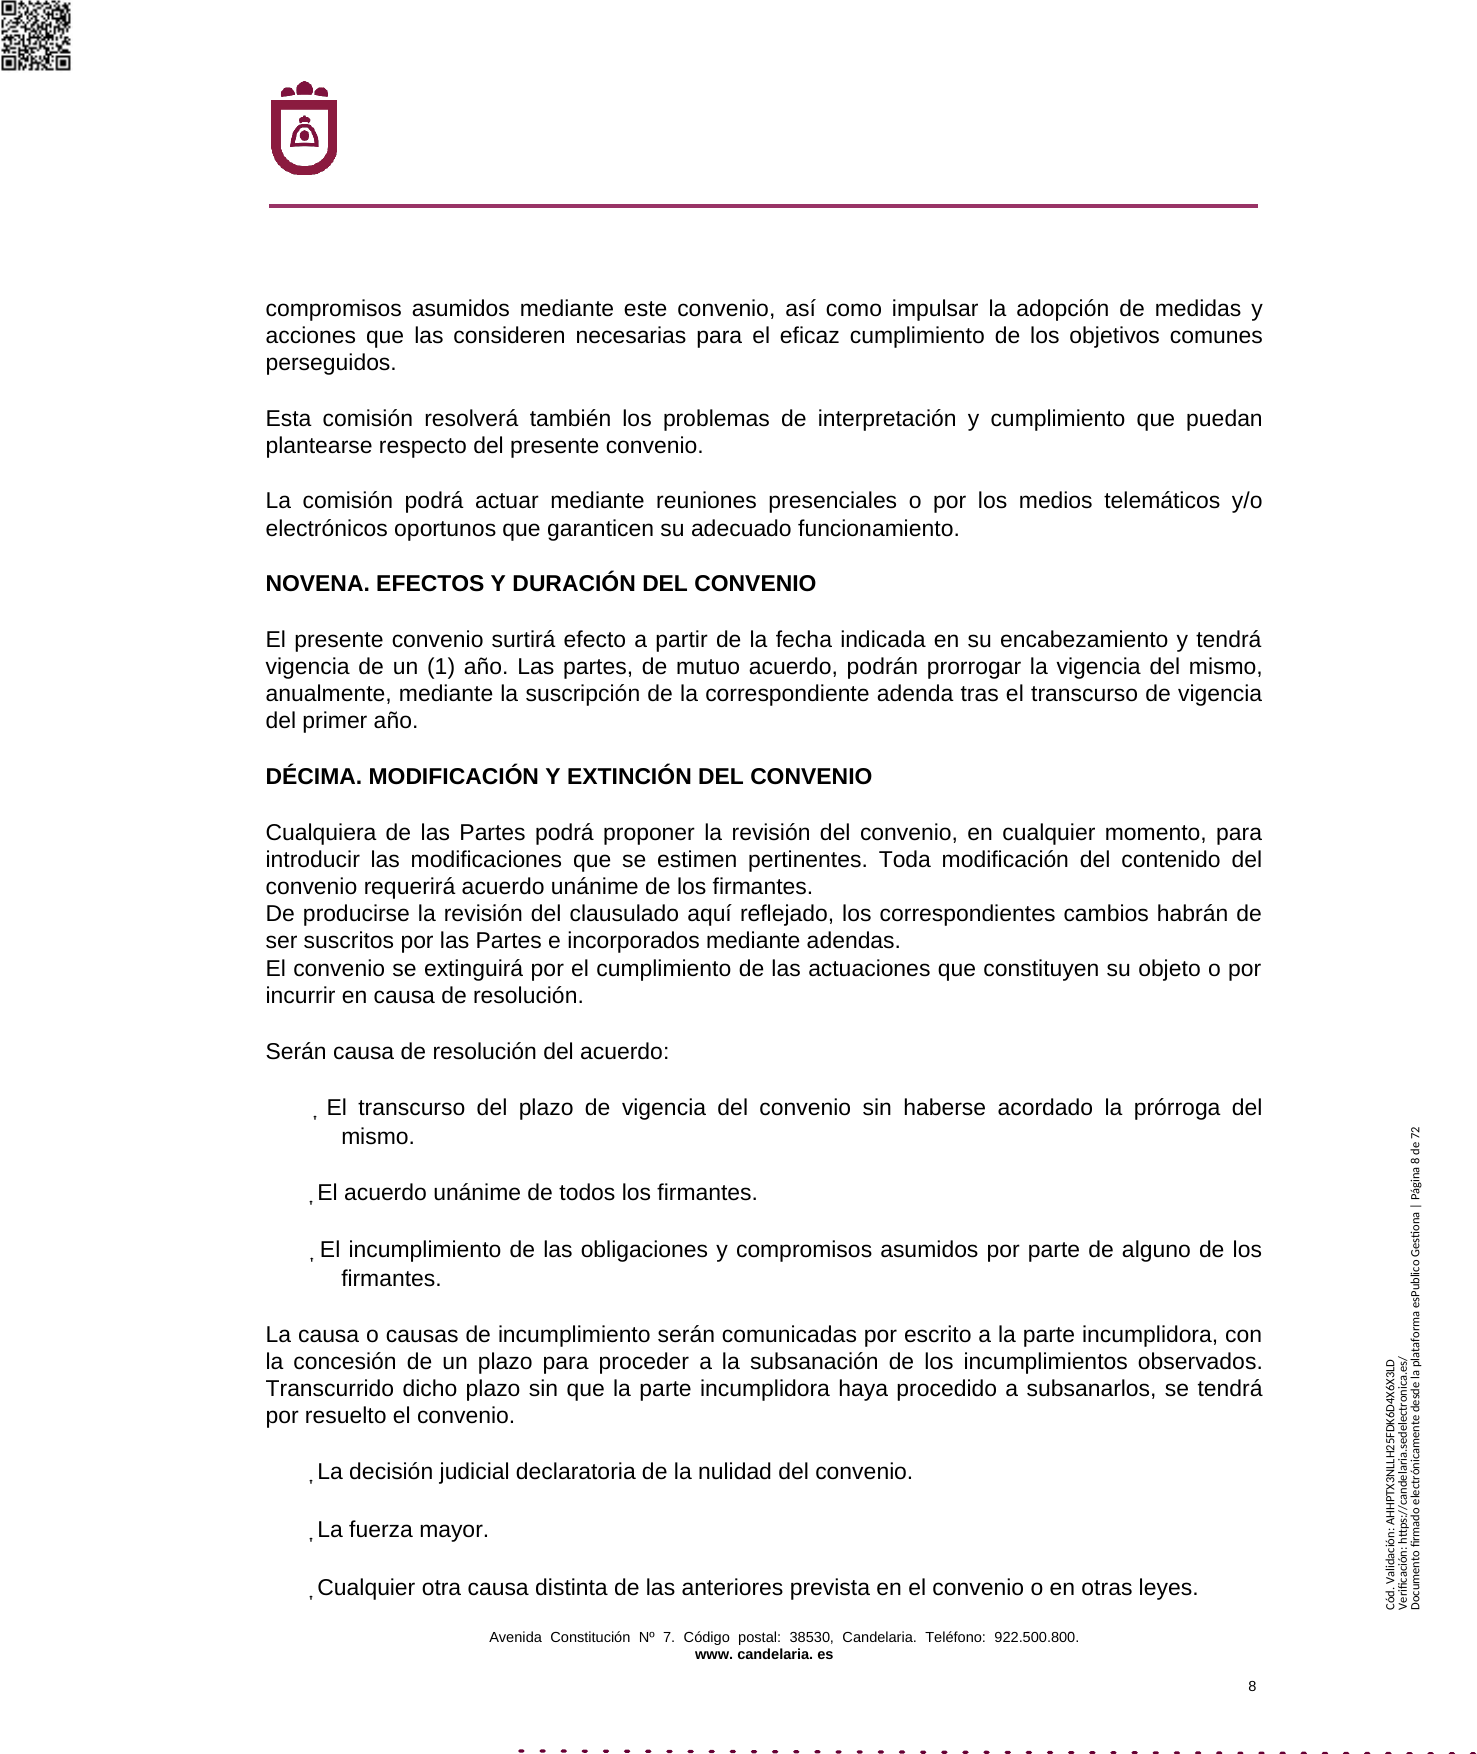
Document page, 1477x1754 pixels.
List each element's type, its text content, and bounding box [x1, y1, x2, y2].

text De producirse la revisión del clausulado aquí reflejado, los correspondientes cambios habrán de ser suscritos por las Partes e incorporados mediante adendas. [265, 900, 1263, 954]
text La causa o causas de incumplimiento serán comunicadas por escrito a la parte incumplidora, con la concesión de un plazo para proceder a la subsanación de los incumplimientos observados. Transcurrido dicho plazo sin que la parte incumplidora haya procedido a subsanarlos, se tendrá por resuelto el convenio. [265, 1321, 1263, 1429]
text Cualquiera de las Partes podrá proponer la revisión del convenio, en cualquier momento, para introducir las modificaciones que se estimen pertinentes. Toda modificación del contenido del convenio requerirá acuerdo unánime de los firmantes. [265, 819, 1263, 899]
text compromisos asumidos mediante este convenio, así como impulsar la adopción de medidas y acciones que las consideren necesarias para el eficaz cumplimiento de los objetivos comunes perseguidos. [265, 295, 1263, 375]
subtitle NOVENA. EFECTOS Y DURACIÓN DEL CONVENIO [265, 570, 1264, 597]
text ͎ El incumplimiento de las obligaciones y compromisos asumidos por parte de alguno de los firmantes. [303, 1236, 1263, 1292]
text ͎ La fuerza mayor. [304, 1516, 1263, 1544]
text Serán causa de resolución del acuerdo: [265, 1038, 1263, 1064]
text La comisión podrá actuar mediante reuniones presenciales o por los medios telemáticos y/o electrónicos oportunos que garanticen su adecuado funcionamiento. [265, 487, 1263, 541]
text El presente convenio surtirá efecto a partir de la fecha indicada en su encabezamiento y tendrá vigencia de un (1) año. Las partes, de mutuo acuerdo, podrán prorrogar la vigencia del mismo, anualmente, mediante la suscripción de la correspondiente adenda tras el transcurso de vigencia del primer año. [265, 626, 1263, 733]
text ͎ La decisión judicial declaratoria de la nulidad del convenio. [304, 1458, 1263, 1486]
text Esta comisión resolverá también los problemas de interpretación y cumplimiento que puedan plantearse respecto del presente convenio. [265, 404, 1263, 458]
text ͎ El transcurso del plazo de vigencia del convenio sin haberse acordado la prórroga del mismo. [303, 1094, 1263, 1149]
text ͎ Cualquier otra causa distinta de las anteriores prevista en el convenio o en otras leyes. [304, 1574, 1263, 1602]
text El convenio se extinguirá por el cumplimiento de las actuaciones que constituyen su objeto o por incurrir en causa de resolución. [265, 955, 1263, 1008]
subtitle DÉCIMA. MODIFICACIÓN Y EXTINCIÓN DEL CONVENIO [265, 763, 1264, 789]
text ͎ El acuerdo unánime de todos los firmantes. [304, 1178, 1263, 1207]
